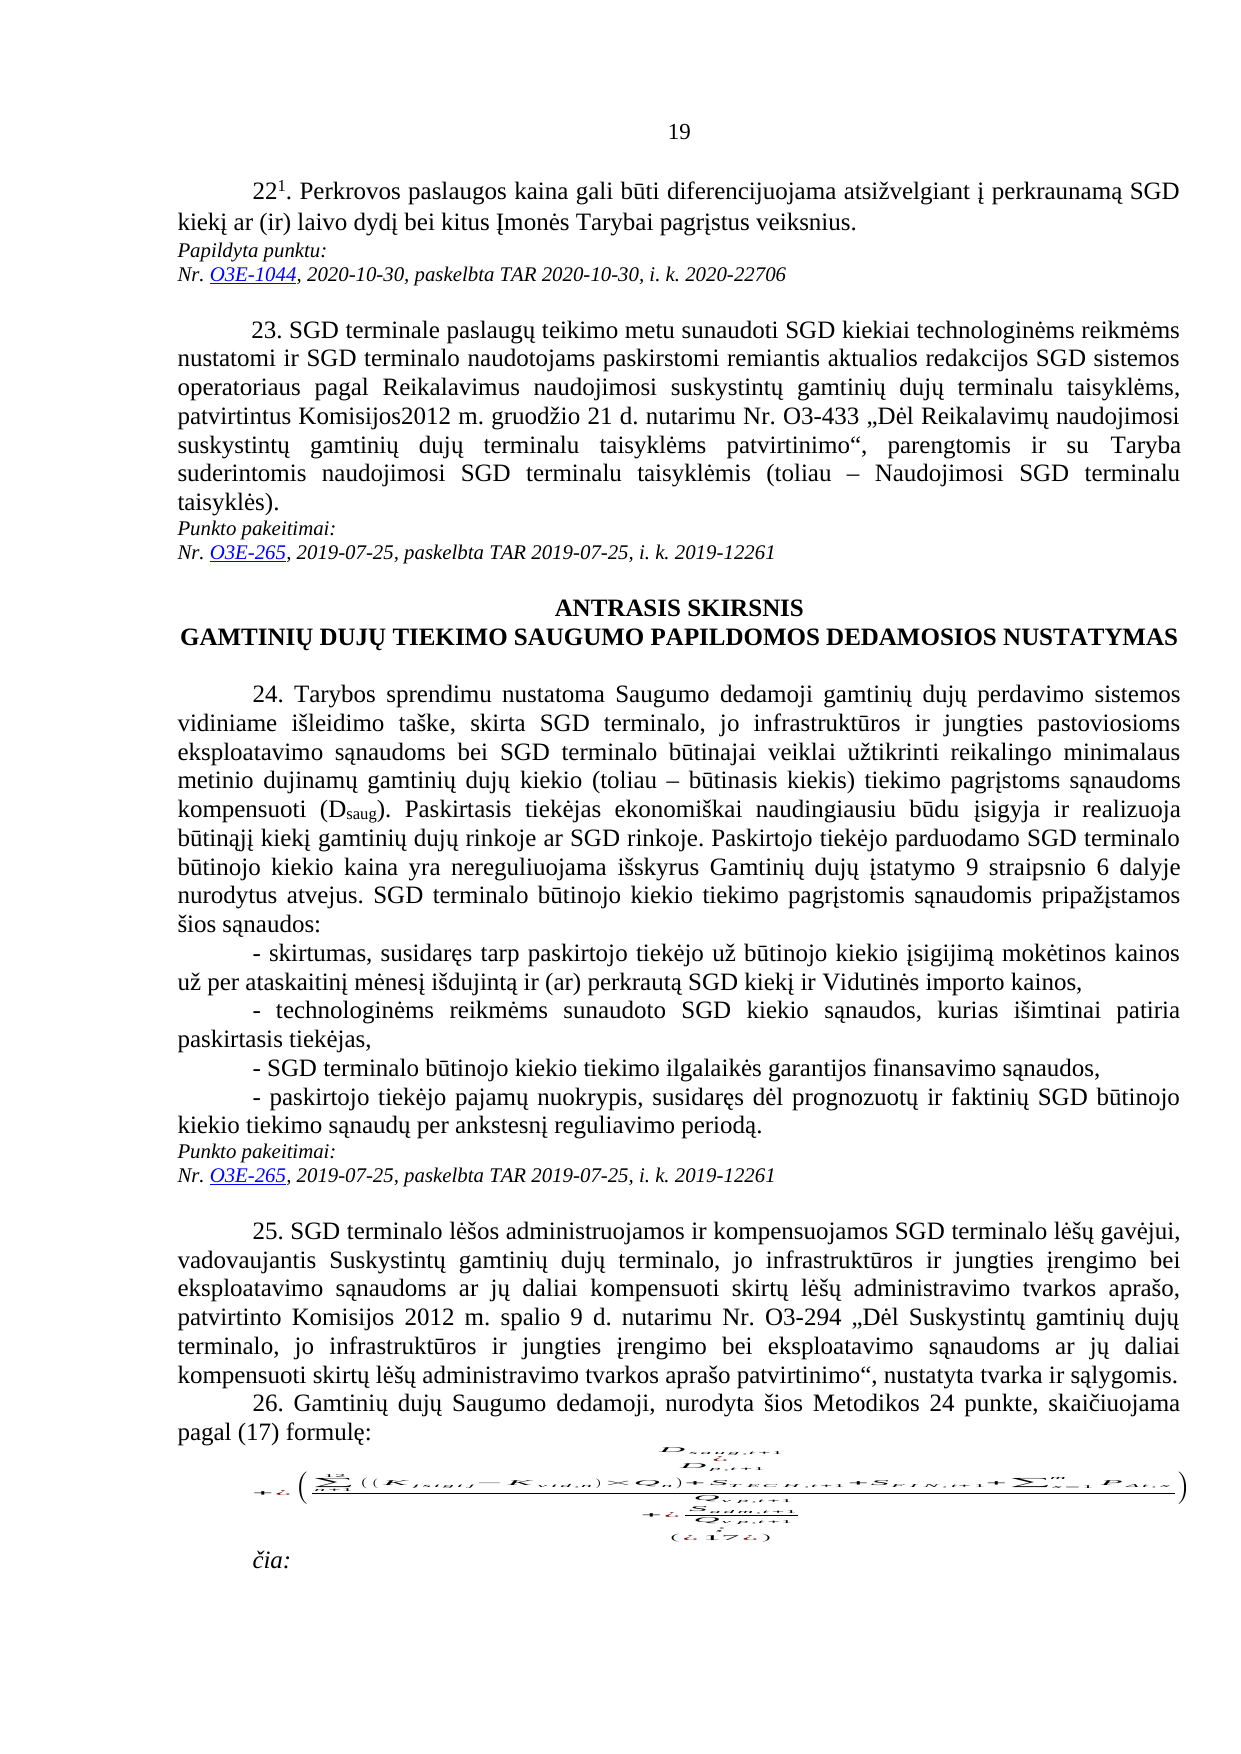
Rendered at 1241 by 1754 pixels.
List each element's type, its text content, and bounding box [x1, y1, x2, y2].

text Nr. O3E-1044, 2020-10-30, paskelbta TAR 2020-10-30, i. k. 2020-22706 [177, 262, 1181, 286]
text - technologinėms reikmėms sunaudoto SGD kiekio sąnaudos, kurias išimtinai patiria paskirtasis tiekėjas, [177, 995, 1181, 1053]
text Papildyta punktu: [177, 238, 1181, 262]
text ANTRASIS SKIRSNIS [177, 593, 1181, 622]
text 221. Perkrovos paslaugos kaina gali būti diferencijuojama atsižvelgiant į perkraunamą SGD kiekį ar (ir) laivo dydį bei kitus Įmonės Tarybai pagrįstus veiksnius. [177, 176, 1181, 236]
text 26. Gamtinių dujų Saugumo dedamoji, nurodyta šios Metodikos 24 punkte, skaičiuojama pagal (17) formulę: [177, 1388, 1181, 1446]
text GAMTINIŲ DUJŲ TIEKIMO SAUGUMO PAPILDOMOS DEDAMOSIOS NUSTATYMAS [177, 622, 1181, 650]
text - paskirtojo tiekėjo pajamų nuokrypis, susidaręs dėl prognozuotų ir faktinių SGD būtinojo kiekio tiekimo sąnaudų per ankstesnį reguliavimo periodą. [177, 1082, 1181, 1139]
text Punkto pakeitimai: [177, 1139, 1181, 1163]
text Nr. O3E-265, 2019-07-25, paskelbta TAR 2019-07-25, i. k. 2019-12261 [177, 540, 1181, 564]
text - skirtumas, susidaręs tarp paskirtojo tiekėjo už būtinojo kiekio įsigijimą mokėtinos kainos už per ataskaitinį mėnesį išdujintą ir (ar) perkrautą SGD kiekį ir Vidutinės importo kainos, [177, 938, 1181, 995]
text Punkto pakeitimai: [177, 516, 1181, 540]
text - SGD terminalo būtinojo kiekio tiekimo ilgalaikės garantijos finansavimo sąnaudos, [177, 1053, 1181, 1082]
text 25. SGD terminalo lėšos administruojamos ir kompensuojamos SGD terminalo lėšų gavėjui, vadovaujantis Suskystintų gamtinių dujų terminalo, jo infrastruktūros ir jungties įrengimo bei eksploatavimo sąnaudoms ar jų daliai kompensuoti skirtų lėšų administravimo tvarkos aprašo, patvirtinto Komisijos 2012 m. spalio 9 d. nutarimu Nr. O3-294 „Dėl Suskystintų gamtinių dujų terminalo, jo infrastruktūros ir jungties įrengimo bei eksploatavimo sąnaudoms ar jų daliai kompensuoti skirtų lėšų administravimo tvarkos aprašo patvirtinimo“, nustatyta tvarka ir sąlygomis. [177, 1216, 1181, 1388]
text Nr. O3E-265, 2019-07-25, paskelbta TAR 2019-07-25, i. k. 2019-12261 [177, 1163, 1181, 1187]
text 24. Tarybos sprendimu nustatoma Saugumo dedamoji gamtinių dujų perdavimo sistemos vidiniame išleidimo taške, skirta SGD terminalo, jo infrastruktūros ir jungties pastoviosioms eksploatavimo sąnaudoms bei SGD terminalo būtinajai veiklai užtikrinti reikalingo minimalaus metinio dujinamų gamtinių dujų kiekio (toliau – būtinasis kiekis) tiekimo pagrįstoms sąnaudoms kompensuoti (Dsaug). Paskirtasis tiekėjas ekonomiškai naudingiausiu būdu įsigyja ir realizuoja būtinąjį kiekį gamtinių dujų rinkoje ar SGD rinkoje. Paskirtojo tiekėjo parduodamo SGD terminalo būtinojo kiekio kaina yra nereguliuojama išskyrus Gamtinių dujų įstatymo 9 straipsnio 6 dalyje nurodytus atvejus. SGD terminalo būtinojo kiekio tiekimo pagrįstomis sąnaudomis pripažįstamos šios sąnaudos: [177, 679, 1181, 938]
text čia: [177, 1545, 1181, 1573]
text 23. SGD terminale paslaugų teikimo metu sunaudoti SGD kiekiai technologinėms reikmėms nustatomi ir SGD terminalo naudotojams paskirstomi remiantis aktualios redakcijos SGD sistemos operatoriaus pagal Reikalavimus naudojimosi suskystintų gamtinių dujų terminalu taisyklėms, patvirtintus Komisijos2012 m. gruodžio 21 d. nutarimu Nr. O3-433 „Dėl Reikalavimų naudojimosi suskystintų gamtinių dujų terminalu taisyklėms patvirtinimo“, parengtomis ir su Taryba suderintomis naudojimosi SGD terminalu taisyklėmis (toliau – Naudojimosi SGD terminalu taisyklės). [177, 315, 1181, 516]
